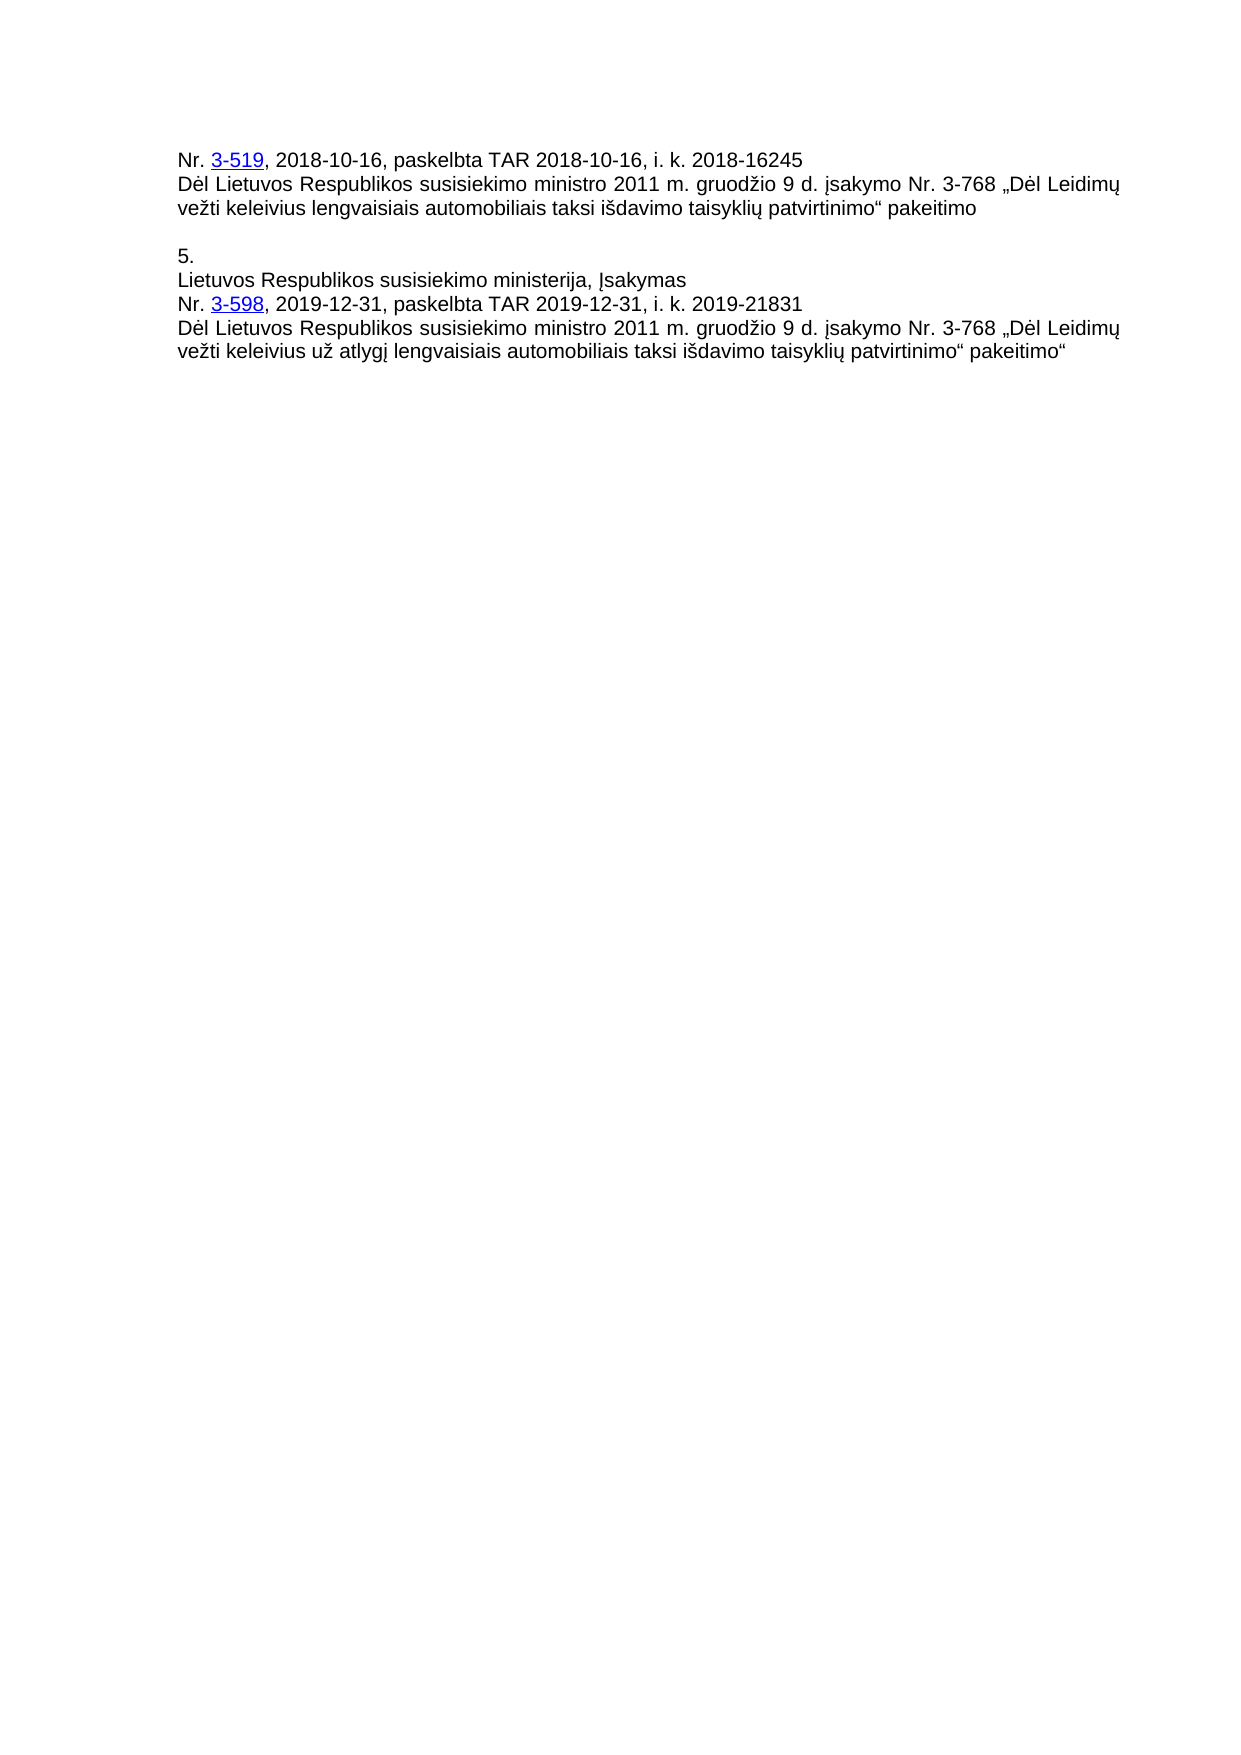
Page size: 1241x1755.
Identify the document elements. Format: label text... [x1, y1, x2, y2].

text Dėl Lietuvos Respublikos susisiekimo ministro 2011 m. gruodžio 9 d. įsakymo Nr. 3-768 „Dėl Leidimų vežti keleivius lengvaisiais automobiliais taksi išdavimo taisyklių patvirtinimo“ pakeitimo [177, 172, 1122, 219]
text 5. [177, 243, 1122, 267]
text Nr. 3-598, 2019-12-31, paskelbta TAR 2019-12-31, i. k. 2019-21831 [177, 291, 1122, 315]
text Nr. 3-519, 2018-10-16, paskelbta TAR 2018-10-16, i. k. 2018-16245 [177, 148, 1122, 172]
text Dėl Lietuvos Respublikos susisiekimo ministro 2011 m. gruodžio 9 d. įsakymo Nr. 3-768 „Dėl Leidimų vežti keleivius už atlygį lengvaisiais automobiliais taksi išdavimo taisyklių patvirtinimo“ pakeitimo“ [177, 315, 1122, 363]
text Lietuvos Respublikos susisiekimo ministerija, Įsakymas [177, 267, 1122, 291]
